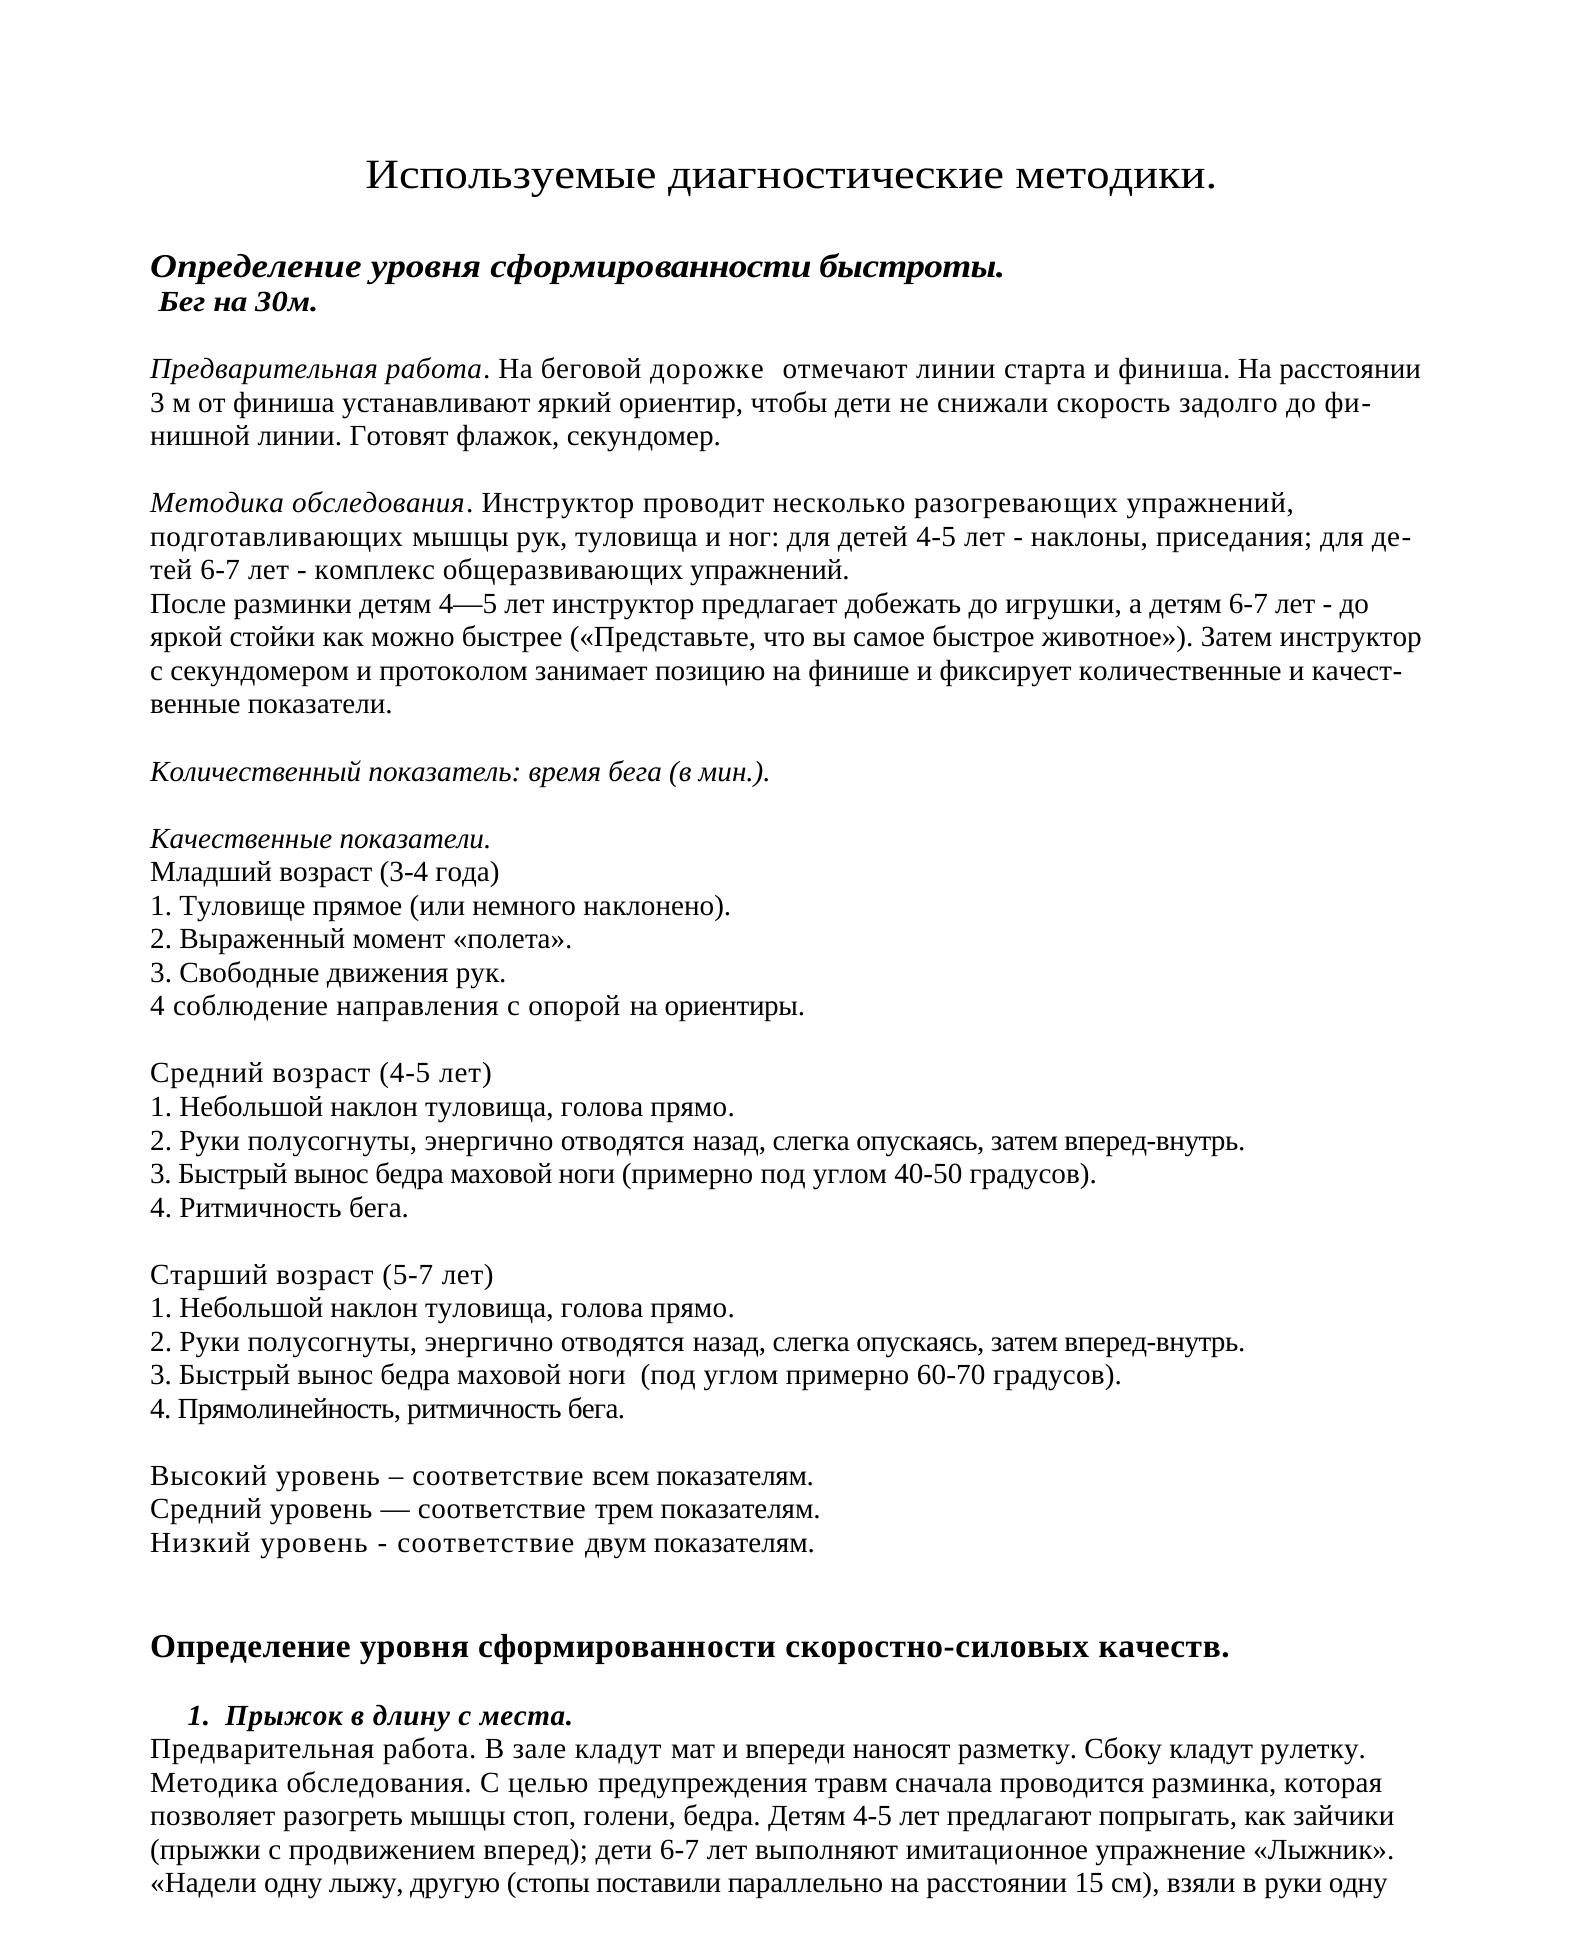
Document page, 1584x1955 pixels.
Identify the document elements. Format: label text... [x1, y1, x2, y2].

text 2. Руки полусогнуты, энергично отводятся назад, слегка опускаясь, затем вперед-внутрь. [150, 1123, 1433, 1156]
text Предварительная работа. В зале кладут мат и впереди наносят разметку. Сбоку кладут рулетку. [150, 1731, 1433, 1765]
text 3. Быстрый вынос бедра маховой ноги (примерно под углом 40-50 градусов). [150, 1156, 1433, 1190]
text Используемые диагностические методики. [150, 150, 1433, 198]
text Методика обследования. С целью предупреждения травм сначала проводится разминка, которая позволяет разогреть мышцы стоп, голени, бедра. Де­тям 4-5 лет предлагают попрыгать, как зайчики (прыжки с продвижением впе­ред); дети 6-7 лет выполняют имитаци­онное упражнение «Лыжник». «Надели одну лыжу, другую (стопы поставили па­раллельно на расстоянии 15 см), взяли в руки одну [150, 1765, 1433, 1899]
text Средний уровень — соответствие трем показателям. [150, 1492, 1433, 1525]
text Бег на 30м. [150, 284, 1433, 318]
text Низкий уровень - соответствие двум показателям. [150, 1525, 1433, 1559]
text Предварительная работа. На беговой дорожке отмечают линии старта и фини­ша. На расстоянии 3 м от финиша уста­навливают яркий ориентир, чтобы дети не снижали скорость задолго до фи­нишной линии. Готовят флажок, секун­домер. [150, 351, 1433, 452]
text Определение уровня сформированности скоростно-силовых качеств. [150, 1626, 1433, 1664]
text Высокий уровень – соответствие всем показателям. [150, 1458, 1433, 1492]
text Методика обследования. Инструк­тор проводит несколько разогреваю­щих упражнений, подготавливающих мышцы рук, туловища и ног: для детей 4-5 лет - наклоны, приседания; для де­тей 6-7 лет - комплекс общеразвивающих упражнений. [150, 485, 1433, 586]
text После разминки детям 4—5 лет инст­руктор предлагает добежать до игруш­ки, а детям 6-7 лет - до яркой стойки как можно быстрее («Представьте, что вы самое быстрое животное»). Затем инструктор с секундомером и протоко­лом занимает позицию на финише и фиксирует количественные и качест­венные показатели. [150, 586, 1433, 720]
text 4. Ритмичность бега. [150, 1190, 1433, 1223]
text Количественный показатель: время бега (в мин.). [150, 754, 1433, 787]
text 3. Свободные движения рук. [150, 955, 1433, 988]
list Прыжок в длину с места. [187, 1698, 1433, 1731]
text 2. Руки полусогнуты, энергично отводятся назад, слегка опускаясь, затем вперед-внутрь. [150, 1324, 1433, 1357]
text Средний возраст (4-5 лет) [150, 1056, 1433, 1089]
text Младший возраст (3-4 года) [150, 854, 1433, 888]
text 3. Быстрый вынос бедра маховой ноги (под углом примерно 60-70 градусов). [150, 1357, 1433, 1391]
text Старший возраст (5-7 лет) [150, 1257, 1433, 1290]
text Определение уровня сформированности быстроты. [150, 246, 1433, 284]
text 1. Туловище прямое (или немного на­клонено). [150, 888, 1433, 921]
text 1. Небольшой наклон туловища, голова прямо. [150, 1089, 1433, 1123]
text 4 соблюдение направления с опорой на ориентиры. [150, 988, 1433, 1022]
text 4. Прямолинейность, ритмичность бега. [150, 1391, 1433, 1424]
text 1. Небольшой наклон туловища, голова прямо. [150, 1290, 1433, 1324]
text Качественные показатели. [150, 821, 1433, 854]
text 2. Выраженный момент «полета». [150, 921, 1433, 955]
